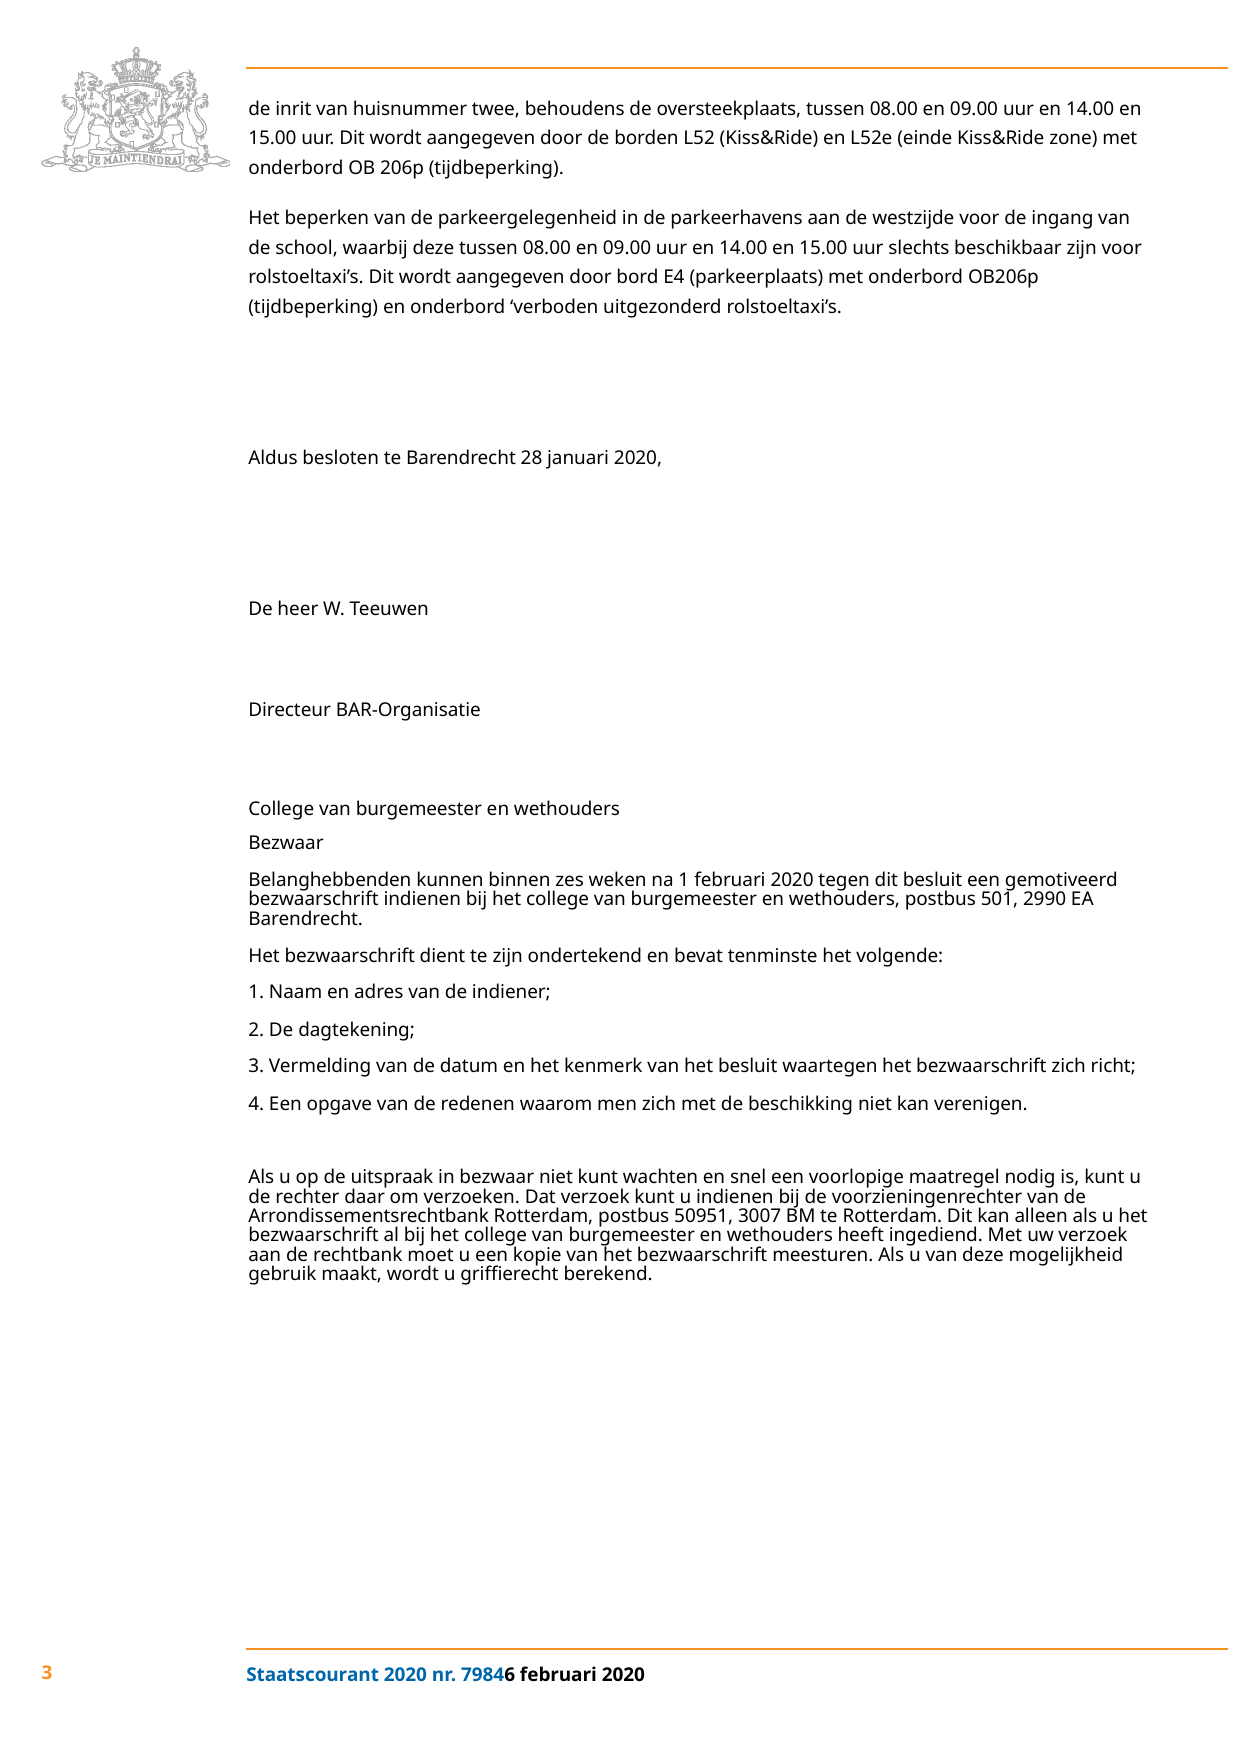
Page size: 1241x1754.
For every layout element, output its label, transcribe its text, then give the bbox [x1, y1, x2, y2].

text 2. De dagtekening; [248, 1021, 1152, 1040]
picture [41, 47, 231, 172]
text Als u op de uitspraak in bezwaar niet kunt wachten en snel een voorlopige maatregel nodig is, kunt u de rechter daar om verzoeken. Dat verzoek kunt u indienen bij de voorzieningenrechter van de Arrondissementsrechtbank Rotterdam, postbus 50951, 3007 BM te Rotterdam. Dit kan alleen als u het bezwaarschrift al bij het college van burgemeester en wethouders heeft ingediend. Met uw verzoek aan de rechtbank moet u een kopie van het bezwaarschrift meesturen. Als u van deze mogelijkheid gebruik maakt, wordt u griffierecht berekend. [248, 1168, 1152, 1284]
text 1. Naam en adres van de indiener; [248, 983, 1152, 1003]
text de inrit van huisnummer twee, behoudens de oversteekplaats, tussen 08.00 en 09.00 uur en 14.00 en 15.00 uur. Dit wordt aangegeven door de borden L52 (Kiss&Ride) en L52e (einde Kiss&Ride zone) met onderbord OB 206p (tijdbeperking). [248, 95, 1152, 180]
text De heer W. Teeuwen [248, 596, 1152, 621]
text College van burgemeester en wethouders [248, 795, 1152, 820]
text Bezwaar [248, 834, 1152, 853]
text Directeur BAR-Organisatie [248, 696, 1152, 722]
text Het bezwaarschrift dient te zijn ondertekend en bevat tenminste het volgende: [248, 947, 1152, 966]
text Aldus besloten te Barendrecht 28 januari 2020, [248, 444, 1152, 470]
text 4. Een opgave van de redenen waarom men zich met de beschikking niet kan verenigen. [248, 1094, 1152, 1114]
text 3. Vermelding van de datum en het kenmerk van het besluit waartegen het bezwaarschrift zich richt; [248, 1057, 1152, 1077]
text Belanghebbenden kunnen binnen zes weken na 1 februari 2020 tegen dit besluit een gemotiveerd bezwaarschrift indienen bij het college van burgemeester en wethouders, postbus 501, 2990 EA Barendrecht. [248, 871, 1152, 929]
text Het beperken van de parkeergelegenheid in de parkeerhavens aan de westzijde voor de ingang van de school, waarbij deze tussen 08.00 en 09.00 uur en 14.00 en 15.00 uur slechts beschikbaar zijn voor rolstoeltaxi’s. Dit wordt aangegeven door bord E4 (parkeerplaats) met onderbord OB206p (tijdbeperking) en onderbord ‘verboden uitgezonderd rolstoeltaxi’s. [248, 204, 1152, 319]
